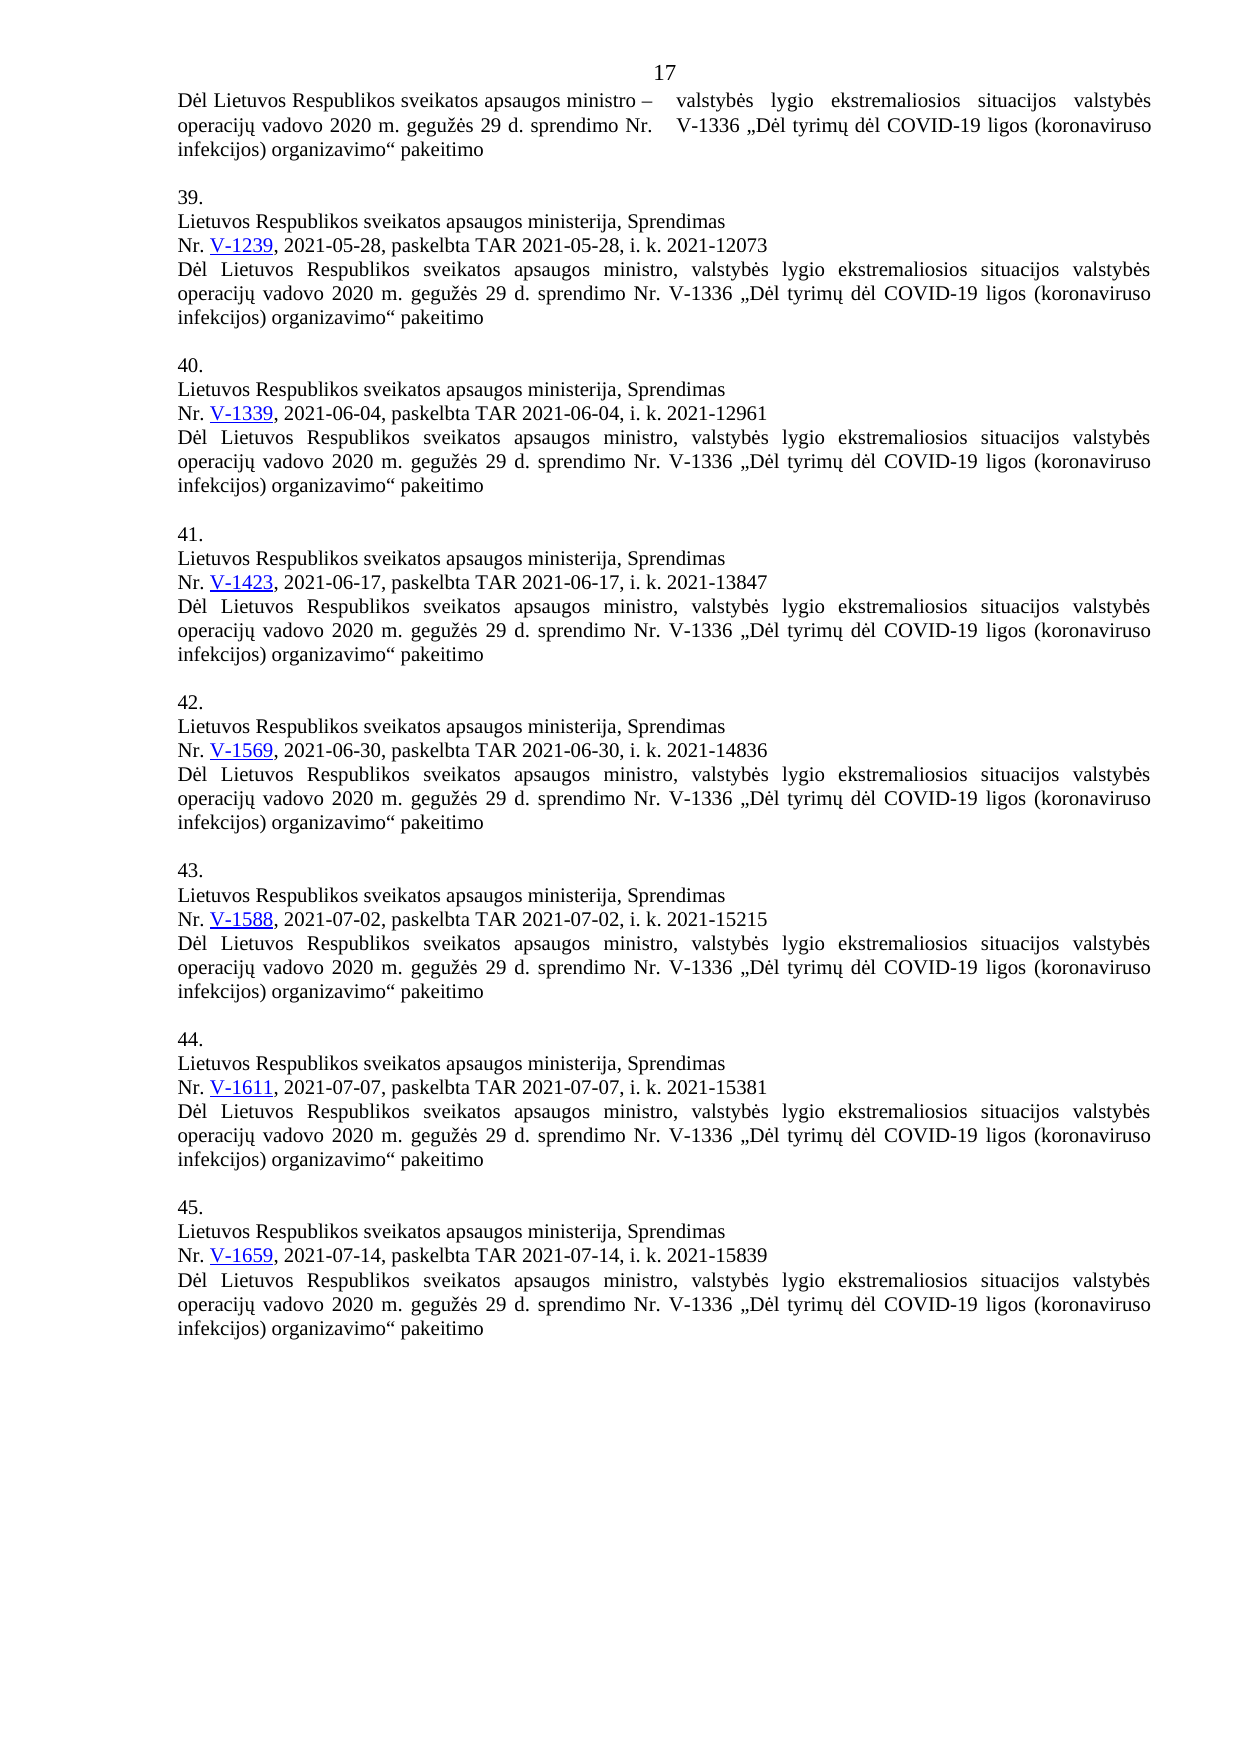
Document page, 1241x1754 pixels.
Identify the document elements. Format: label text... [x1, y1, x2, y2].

text Lietuvos Respublikos sveikatos apsaugos ministerija, Sprendimas [177, 1051, 1152, 1075]
text Dėl Lietuvos Respublikos sveikatos apsaugos ministro, valstybės lygio ekstremaliosios situacijos valstybės operacijų vadovo 2020 m. gegužės 29 d. sprendimo Nr. V-1336 „Dėl tyrimų dėl COVID-19 ligos (koronaviruso infekcijos) organizavimo“ pakeitimo [177, 594, 1152, 666]
text Dėl Lietuvos Respublikos sveikatos apsaugos ministro, valstybės lygio ekstremaliosios situacijos valstybės operacijų vadovo 2020 m. gegužės 29 d. sprendimo Nr. V-1336 „Dėl tyrimų dėl COVID-19 ligos (koronaviruso infekcijos) organizavimo“ pakeitimo [177, 257, 1152, 329]
text Nr. V-1611, 2021-07-07, paskelbta TAR 2021-07-07, i. k. 2021-15381 [177, 1075, 1152, 1099]
text Lietuvos Respublikos sveikatos apsaugos ministerija, Sprendimas [177, 546, 1152, 570]
text 40. [177, 353, 1152, 377]
text Lietuvos Respublikos sveikatos apsaugos ministerija, Sprendimas [177, 1219, 1152, 1243]
text Nr. V-1569, 2021-06-30, paskelbta TAR 2021-06-30, i. k. 2021-14836 [177, 738, 1152, 762]
text 41. [177, 522, 1152, 546]
text Dėl Lietuvos Respublikos sveikatos apsaugos ministro, valstybės lygio ekstremaliosios situacijos valstybės operacijų vadovo 2020 m. gegužės 29 d. sprendimo Nr. V-1336 „Dėl tyrimų dėl COVID-19 ligos (koronaviruso infekcijos) organizavimo“ pakeitimo [177, 931, 1152, 1003]
text Nr. V-1588, 2021-07-02, paskelbta TAR 2021-07-02, i. k. 2021-15215 [177, 907, 1152, 931]
text Lietuvos Respublikos sveikatos apsaugos ministerija, Sprendimas [177, 714, 1152, 738]
text 42. [177, 690, 1152, 714]
text Dėl Lietuvos Respublikos sveikatos apsaugos ministro, valstybės lygio ekstremaliosios situacijos valstybės operacijų vadovo 2020 m. gegužės 29 d. sprendimo Nr. V-1336 „Dėl tyrimų dėl COVID-19 ligos (koronaviruso infekcijos) organizavimo“ pakeitimo [177, 1099, 1152, 1171]
text 39. [177, 185, 1152, 209]
text Lietuvos Respublikos sveikatos apsaugos ministerija, Sprendimas [177, 882, 1152, 907]
text 45. [177, 1195, 1152, 1219]
text Dėl Lietuvos Respublikos sveikatos apsaugos ministro, valstybės lygio ekstremaliosios situacijos valstybės operacijų vadovo 2020 m. gegužės 29 d. sprendimo Nr. V-1336 „Dėl tyrimų dėl COVID-19 ligos (koronaviruso infekcijos) organizavimo“ pakeitimo [177, 762, 1152, 834]
text 43. [177, 858, 1152, 882]
text Lietuvos Respublikos sveikatos apsaugos ministerija, Sprendimas [177, 377, 1152, 401]
text Dėl Lietuvos Respublikos sveikatos apsaugos ministro, valstybės lygio ekstremaliosios situacijos valstybės operacijų vadovo 2020 m. gegužės 29 d. sprendimo Nr. V-1336 „Dėl tyrimų dėl COVID-19 ligos (koronaviruso infekcijos) organizavimo“ pakeitimo [177, 1267, 1152, 1340]
text 44. [177, 1027, 1152, 1051]
text Nr. V-1423, 2021-06-17, paskelbta TAR 2021-06-17, i. k. 2021-13847 [177, 570, 1152, 594]
text Dėl Lietuvos Respublikos sveikatos apsaugos ministro – valstybės lygio ekstremaliosios situacijos valstybės operacijų vadovo 2020 m. gegužės 29 d. sprendimo Nr. V-1336 „Dėl tyrimų dėl COVID-19 ligos (koronaviruso infekcijos) organizavimo“ pakeitimo [177, 88, 1152, 161]
text Nr. V-1239, 2021-05-28, paskelbta TAR 2021-05-28, i. k. 2021-12073 [177, 233, 1152, 257]
text Lietuvos Respublikos sveikatos apsaugos ministerija, Sprendimas [177, 209, 1152, 233]
text Nr. V-1659, 2021-07-14, paskelbta TAR 2021-07-14, i. k. 2021-15839 [177, 1243, 1152, 1267]
text Dėl Lietuvos Respublikos sveikatos apsaugos ministro, valstybės lygio ekstremaliosios situacijos valstybės operacijų vadovo 2020 m. gegužės 29 d. sprendimo Nr. V-1336 „Dėl tyrimų dėl COVID-19 ligos (koronaviruso infekcijos) organizavimo“ pakeitimo [177, 425, 1152, 497]
text Nr. V-1339, 2021-06-04, paskelbta TAR 2021-06-04, i. k. 2021-12961 [177, 401, 1152, 425]
